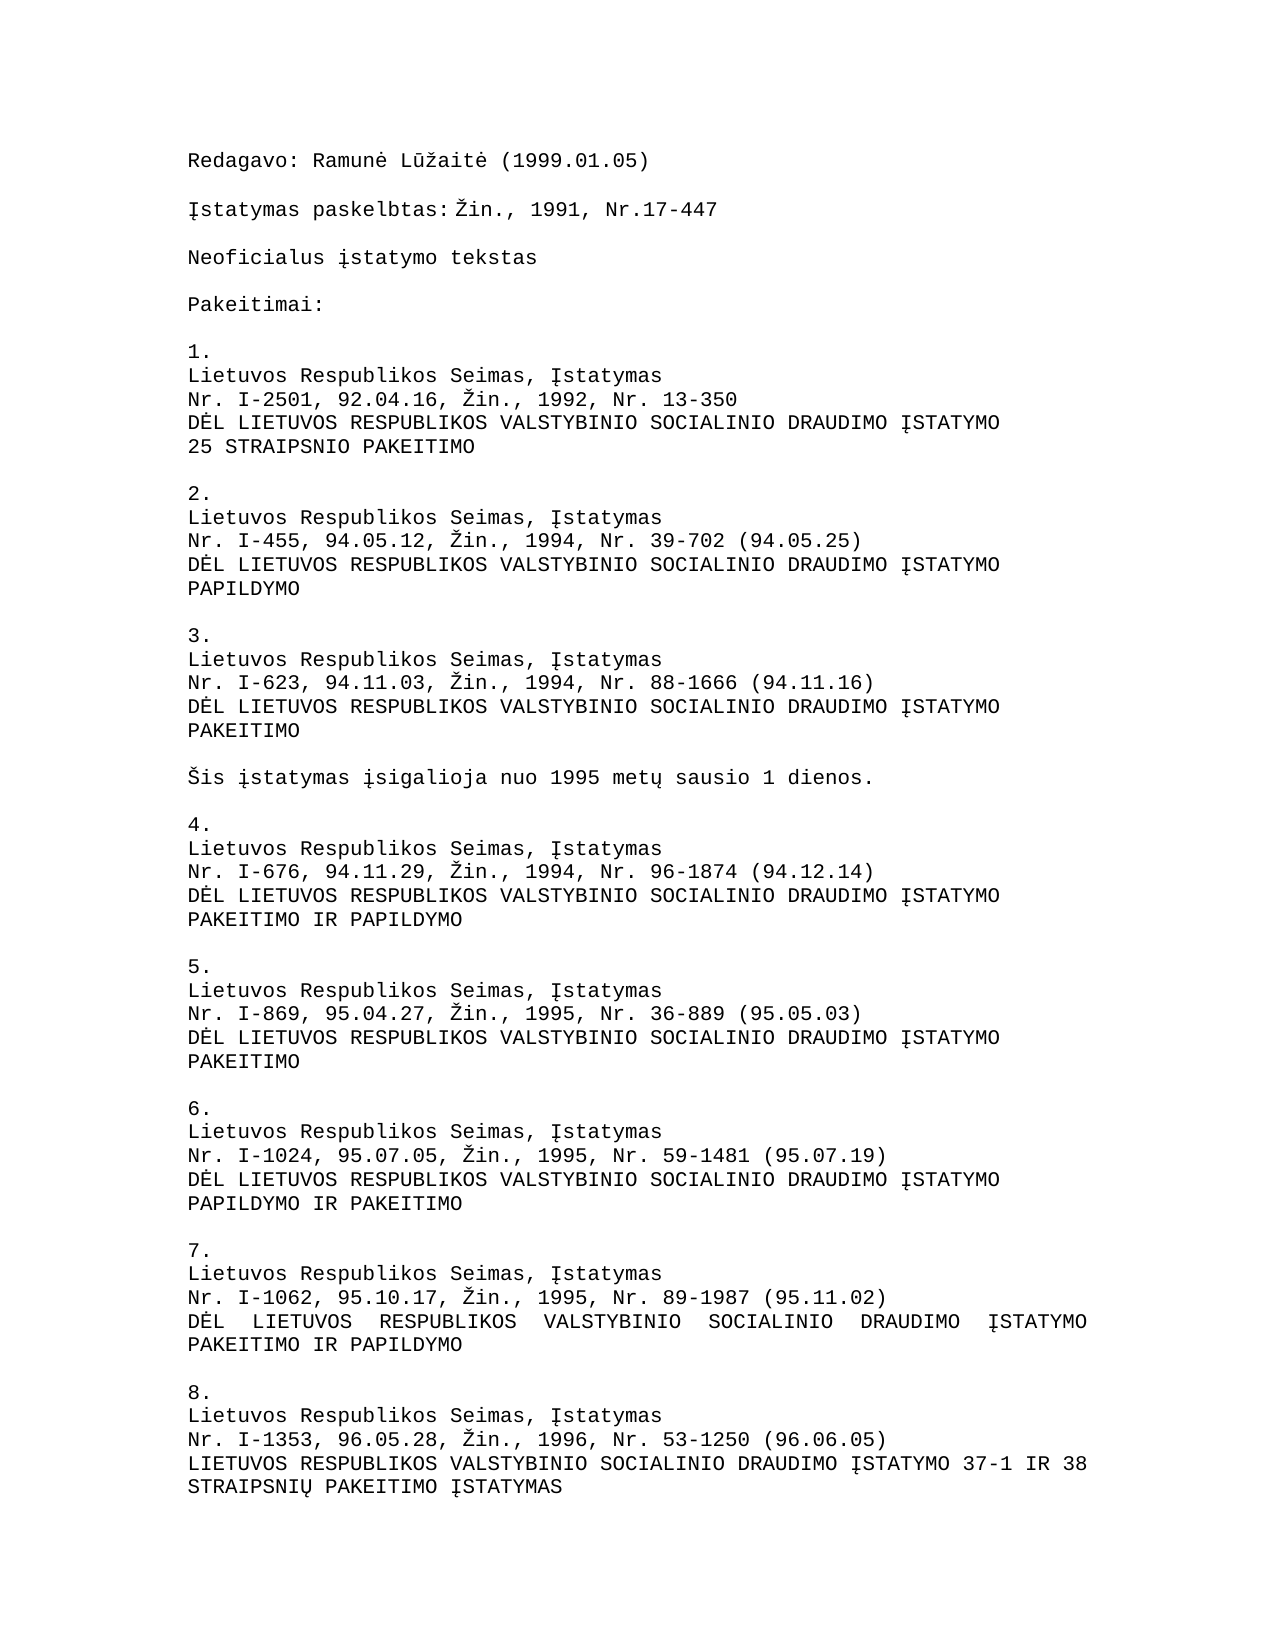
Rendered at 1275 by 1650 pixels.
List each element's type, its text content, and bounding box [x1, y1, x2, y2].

text Lietuvos Respublikos Seimas, Įstatymas [187, 1263, 1087, 1287]
text Lietuvos Respublikos Seimas, Įstatymas [187, 507, 1087, 530]
text Pakeitimai: [187, 294, 1087, 318]
text 25 STRAIPSNIO PAKEITIMO [187, 436, 1087, 459]
text Nr. I-1024, 95.07.05, Žin., 1995, Nr. 59-1481 (95.07.19) [187, 1145, 1087, 1169]
text PAKEITIMO IR PAPILDYMO [187, 909, 1087, 932]
text DĖL LIETUVOS RESPUBLIKOS VALSTYBINIO SOCIALINIO DRAUDIMO ĮSTATYMO [187, 1169, 1087, 1192]
text DĖL LIETUVOS RESPUBLIKOS VALSTYBINIO SOCIALINIO DRAUDIMO ĮSTATYMO [187, 885, 1087, 909]
text 5. [187, 956, 1087, 980]
text Nr. I-869, 95.04.27, Žin., 1995, Nr. 36-889 (95.05.03) [187, 1003, 1087, 1027]
text Lietuvos Respublikos Seimas, Įstatymas [187, 649, 1087, 672]
text Nr. I-2501, 92.04.16, Žin., 1992, Nr. 13-350 [187, 388, 1087, 412]
text DĖL LIETUVOS RESPUBLIKOS VALSTYBINIO SOCIALINIO DRAUDIMO ĮSTATYMO [187, 696, 1087, 719]
text PAKEITIMO [187, 1051, 1087, 1074]
text DĖL LIETUVOS RESPUBLIKOS VALSTYBINIO SOCIALINIO DRAUDIMO ĮSTATYMO [187, 554, 1087, 578]
text Šis įstatymas įsigalioja nuo 1995 metų sausio 1 dienos. [187, 767, 1087, 791]
text 8. [187, 1382, 1087, 1405]
text PAKEITIMO [187, 719, 1087, 743]
text Lietuvos Respublikos Seimas, Įstatymas [187, 1122, 1087, 1145]
text Lietuvos Respublikos Seimas, Įstatymas [187, 1405, 1087, 1429]
text Lietuvos Respublikos Seimas, Įstatymas [187, 838, 1087, 861]
text Lietuvos Respublikos Seimas, Įstatymas [187, 365, 1087, 388]
text Įstatymas paskelbtas: Žin., 1991, Nr.17-447 [187, 197, 1087, 223]
text Nr. I-623, 94.11.03, Žin., 1994, Nr. 88-1666 (94.11.16) [187, 672, 1087, 696]
text DĖL LIETUVOS RESPUBLIKOS VALSTYBINIO SOCIALINIO DRAUDIMO ĮSTATYMO [187, 1027, 1087, 1051]
text DĖL LIETUVOS RESPUBLIKOS VALSTYBINIO SOCIALINIO DRAUDIMO ĮSTATYMO [187, 412, 1087, 436]
text 2. [187, 483, 1087, 507]
text LIETUVOS RESPUBLIKOS VALSTYBINIO SOCIALINIO DRAUDIMO ĮSTATYMO 37-1 IR 38 STRAIPSNIŲ PAKEITIMO ĮSTATYMAS [187, 1453, 1087, 1500]
text Neoficialus įstatymo tekstas [187, 247, 1087, 270]
text Lietuvos Respublikos Seimas, Įstatymas [187, 980, 1087, 1003]
text 3. [187, 625, 1087, 649]
text 4. [187, 814, 1087, 838]
text Nr. I-455, 94.05.12, Žin., 1994, Nr. 39-702 (94.05.25) [187, 530, 1087, 554]
text 6. [187, 1098, 1087, 1122]
text Nr. I-1062, 95.10.17, Žin., 1995, Nr. 89-1987 (95.11.02) [187, 1287, 1087, 1311]
text PAPILDYMO IR PAKEITIMO [187, 1192, 1087, 1216]
text DĖL LIETUVOS RESPUBLIKOS VALSTYBINIO SOCIALINIO DRAUDIMO ĮSTATYMO PAKEITIMO IR PAPILDYMO [187, 1311, 1087, 1358]
text Nr. I-676, 94.11.29, Žin., 1994, Nr. 96-1874 (94.12.14) [187, 861, 1087, 885]
text 1. [187, 341, 1087, 365]
text PAPILDYMO [187, 578, 1087, 601]
text Nr. I-1353, 96.05.28, Žin., 1996, Nr. 53-1250 (96.06.05) [187, 1429, 1087, 1453]
text 7. [187, 1240, 1087, 1263]
text Redagavo: Ramunė Lūžaitė (1999.01.05) [187, 150, 1087, 174]
